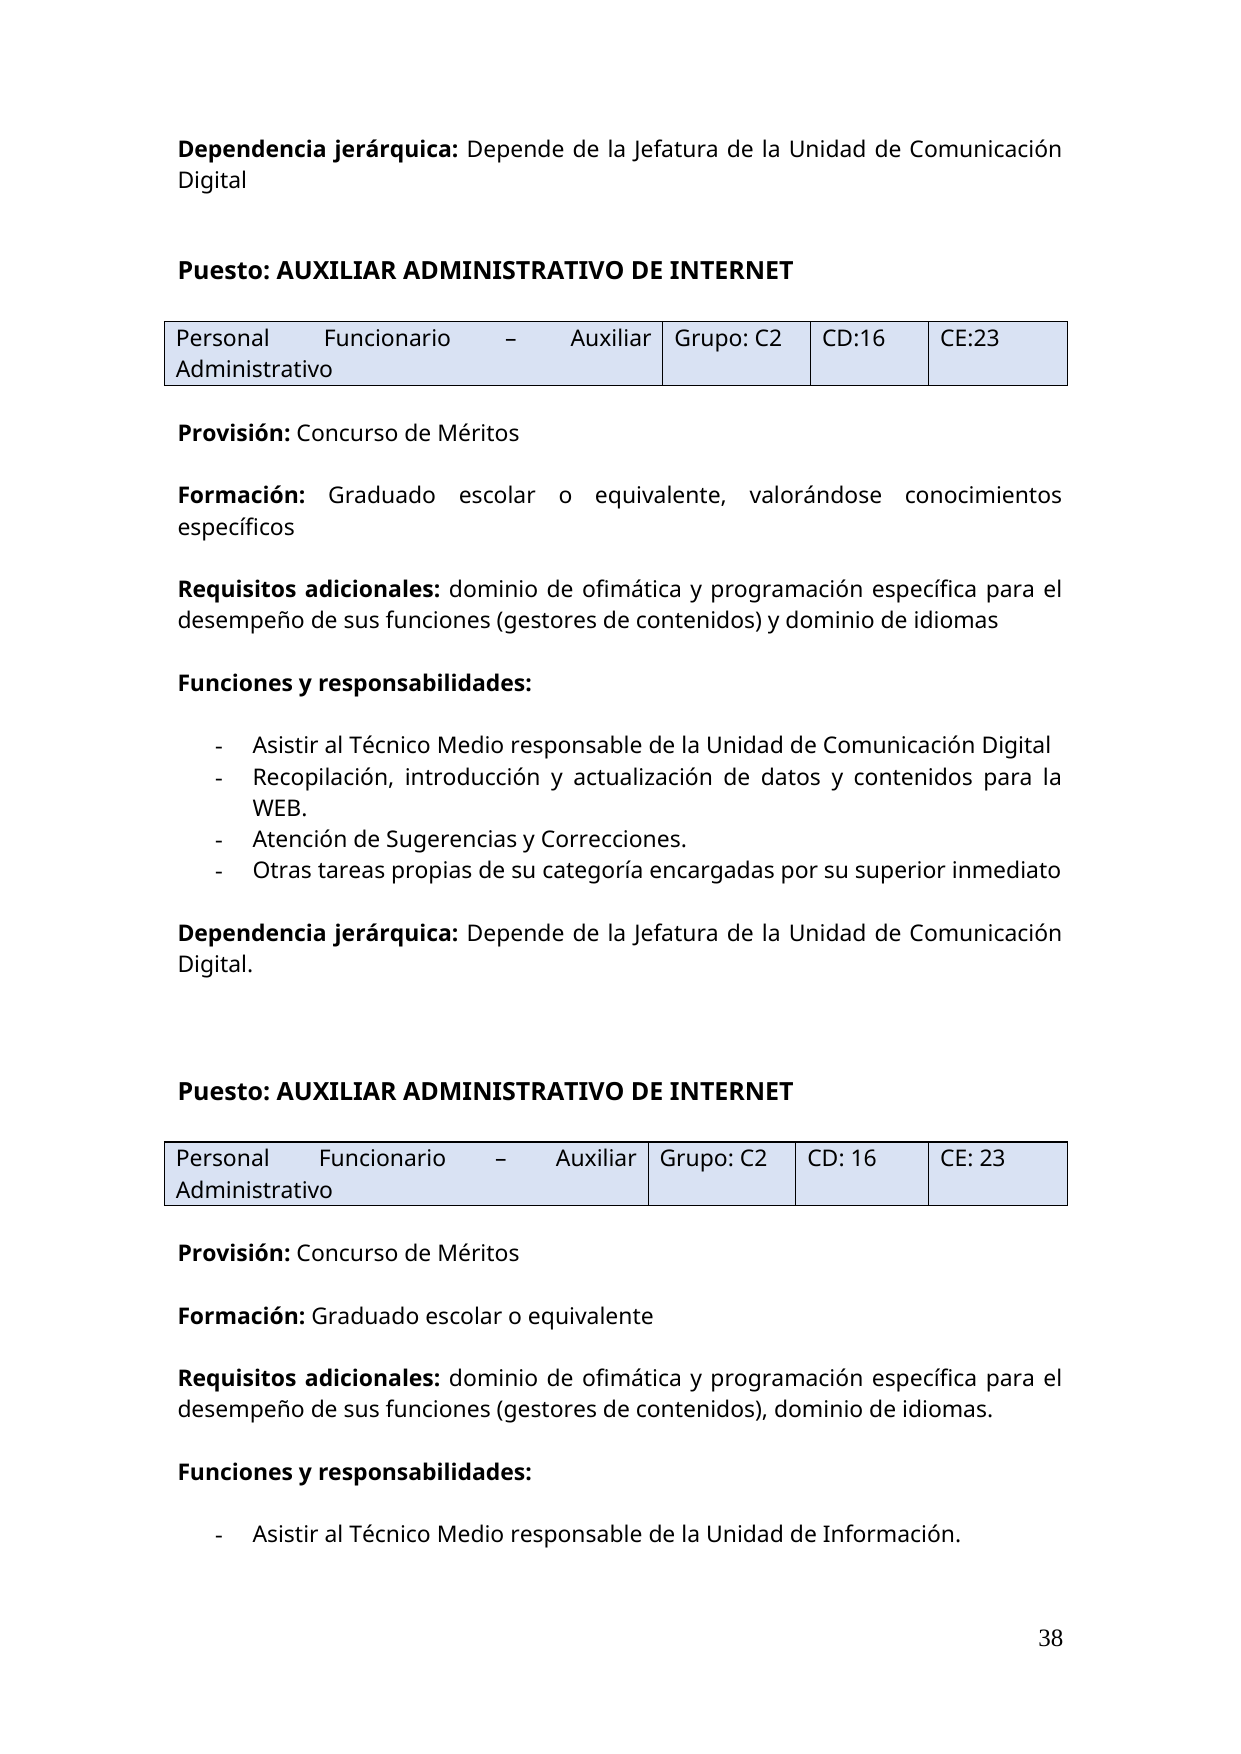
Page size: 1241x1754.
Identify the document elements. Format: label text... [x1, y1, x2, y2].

table_header CD: 16 [796, 1143, 928, 1205]
text Funciones y responsabilidades: [177, 667, 1063, 698]
text Formación: Graduado escolar o equivalente [177, 1300, 1063, 1331]
text Provisión: Concurso de Méritos [177, 417, 1063, 448]
table_header Personal Funcionario – Auxiliar Administrativo [165, 322, 662, 385]
text Dependencia jerárquica: Depende de la Jefatura de la Unidad de Comunicación Digital. [177, 917, 1063, 979]
list Asistir al Técnico Medio responsable de la Unidad de Comunicación Digital [215, 729, 1063, 761]
table_header Grupo: C2 [663, 322, 810, 385]
table_header Grupo: C2 [649, 1143, 795, 1205]
list Otras tareas propias de su categoría encargadas por su superior inmediato [215, 854, 1063, 886]
text Requisitos adicionales: dominio de ofimática y programación específica para el desempeño de sus funciones (gestores de contenidos) y dominio de idiomas [177, 573, 1063, 636]
table_header CE:23 [929, 322, 1067, 385]
subtitle Puesto: AUXILIAR ADMINISTRATIVO DE INTERNET [177, 253, 1063, 287]
table_header Personal Funcionario – Auxiliar Administrativo [165, 1143, 648, 1205]
list Recopilación, introducción y actualización de datos y contenidos para la WEB. [215, 761, 1063, 823]
text Provisión: Concurso de Méritos [177, 1237, 1063, 1268]
table_header CD:16 [811, 322, 928, 385]
text Dependencia jerárquica: Depende de la Jefatura de la Unidad de Comunicación Digital [177, 133, 1063, 195]
list Atención de Sugerencias y Correcciones. [215, 823, 1063, 854]
text Requisitos adicionales: dominio de ofimática y programación específica para el desempeño de sus funciones (gestores de contenidos), dominio de idiomas. [177, 1362, 1063, 1425]
subtitle Puesto: AUXILIAR ADMINISTRATIVO DE INTERNET [177, 1073, 1063, 1107]
text Formación: Graduado escolar o equivalente, valorándose conocimientos específicos [177, 479, 1063, 542]
table_header CE: 23 [929, 1143, 1067, 1205]
text Funciones y responsabilidades: [177, 1456, 1063, 1487]
list Asistir al Técnico Medio responsable de la Unidad de Información. [215, 1518, 1063, 1550]
